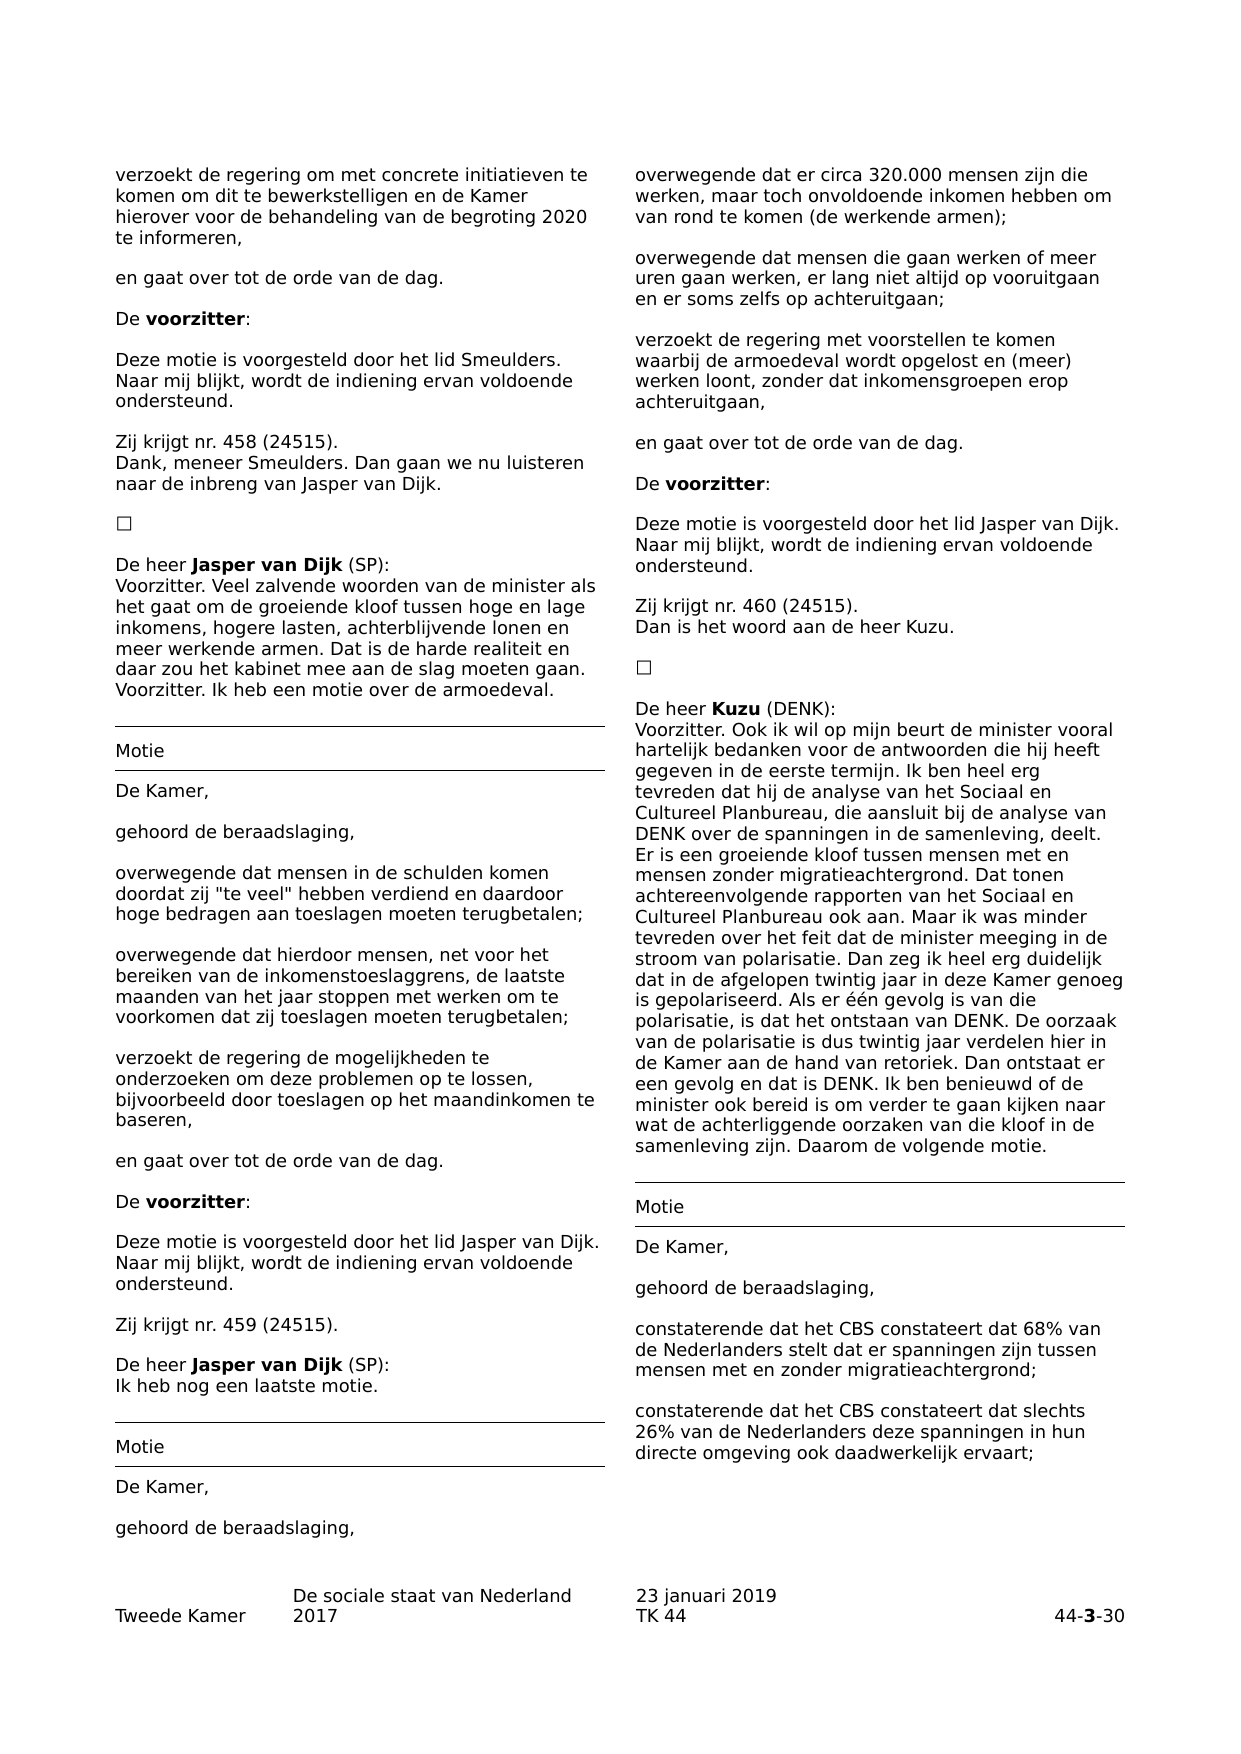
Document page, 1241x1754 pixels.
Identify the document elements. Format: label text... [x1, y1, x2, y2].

text gehoord de beraadslaging, [635, 1278, 1125, 1299]
text Motie [115, 741, 605, 761]
text constaterende dat het CBS constateert dat 68% van de Nederlanders stelt dat er spanningen zijn tussen mensen met en zonder migratieachtergrond; [635, 1319, 1125, 1381]
text De voorzitter: [115, 309, 605, 330]
text Motie [115, 1437, 605, 1457]
text Voorzitter. Veel zalvende woorden van de minister als het gaat om de groeiende kloof tussen hoge en lage inkomens, hogere lasten, achterblijvende lonen en meer werkende armen. Dat is de harde realiteit en daar zou het kabinet mee aan de slag moeten gaan. [115, 576, 605, 680]
text De heer Kuzu (DENK): [635, 698, 1125, 719]
text De voorzitter: [635, 473, 1125, 494]
text verzoekt de regering de mogelijkheden te onderzoeken om deze problemen op te lossen, bijvoorbeeld door toeslagen op het maandinkomen te baseren, [115, 1048, 605, 1131]
text De Kamer, [115, 781, 605, 802]
text constaterende dat het CBS constateert dat slechts 26% van de Nederlanders deze spanningen in hun directe omgeving ook daadwerkelijk ervaart; [635, 1401, 1125, 1463]
text Voorzitter. Ik heb een motie over de armoedeval. [115, 680, 605, 701]
text De Kamer, [635, 1237, 1125, 1258]
text verzoekt de regering om met concrete initiatieven te komen om dit te bewerkstelligen en de Kamer hierover voor de behandeling van de begroting 2020 te informeren, [115, 165, 605, 248]
text Zij krijgt nr. 458 (24515). [115, 432, 605, 453]
text Ik heb nog een laatste motie. [115, 1376, 605, 1397]
text Deze motie is voorgesteld door het lid Smeulders. Naar mij blijkt, wordt de indiening ervan voldoende ondersteund. [115, 350, 605, 412]
text overwegende dat mensen die gaan werken of meer uren gaan werken, er lang niet altijd op vooruitgaan en er soms zelfs op achteruitgaan; [635, 247, 1125, 310]
text De heer Jasper van Dijk (SP): [115, 555, 605, 576]
text Motie [635, 1197, 1125, 1217]
text gehoord de beraadslaging, [115, 822, 605, 843]
text Voorzitter. Ook ik wil op mijn beurt de minister vooral hartelijk bedanken voor de antwoorden die hij heeft gegeven in de eerste termijn. Ik ben heel erg tevreden dat hij de analyse van het Sociaal en Cultureel Planbureau, die aansluit bij de analyse van DENK over de spanningen in de samenleving, deelt. Er is een groeiende kloof tussen mensen met en mensen zonder migratieachtergrond. Dat tonen achtereenvolgende rapporten van het Sociaal en Cultureel Planbureau ook aan. Maar ik was minder tevreden over het feit dat de minister meeging in de stroom van polarisatie. Dan zeg ik heel erg duidelijk dat in de afgelopen twintig jaar in deze Kamer genoeg is gepolariseerd. Als er één gevolg is van die polarisatie, is dat het ontstaan van DENK. De oorzaak van de polarisatie is dus twintig jaar verdelen hier in de Kamer aan de hand van retoriek. Dan ontstaat er een gevolg en dat is DENK. Ik ben benieuwd of de minister ook bereid is om verder te gaan kijken naar wat de achterliggende oorzaken van die kloof in de samenleving zijn. Daarom de volgende motie. [635, 719, 1125, 1157]
text gehoord de beraadslaging, [115, 1518, 605, 1539]
text overwegende dat hierdoor mensen, net voor het bereiken van de inkomenstoeslaggrens, de laatste maanden van het jaar stoppen met werken om te voorkomen dat zij toeslagen moeten terugbetalen; [115, 945, 605, 1028]
text Dank, meneer Smeulders. Dan gaan we nu luisteren naar de inbreng van Jasper van Dijk. [115, 453, 605, 494]
text en gaat over tot de orde van de dag. [115, 268, 605, 289]
text De Kamer, [115, 1477, 605, 1498]
text verzoekt de regering met voorstellen te komen waarbij de armoedeval wordt opgelost en (meer) werken loont, zonder dat inkomensgroepen erop achteruitgaan, [635, 330, 1125, 413]
text Zij krijgt nr. 459 (24515). [115, 1314, 605, 1335]
text Deze motie is voorgesteld door het lid Jasper van Dijk. Naar mij blijkt, wordt de indiening ervan voldoende ondersteund. [115, 1232, 605, 1294]
text overwegende dat mensen in de schulden komen doordat zij "te veel" hebben verdiend en daardoor hoge bedragen aan toeslagen moeten terugbetalen; [115, 863, 605, 925]
text De voorzitter: [115, 1192, 605, 1212]
text Dan is het woord aan de heer Kuzu. [635, 617, 1125, 638]
text en gaat over tot de orde van de dag. [635, 433, 1125, 453]
text en gaat over tot de orde van de dag. [115, 1151, 605, 1172]
text Zij krijgt nr. 460 (24515). [635, 596, 1125, 617]
text overwegende dat er circa 320.000 mensen zijn die werken, maar toch onvoldoende inkomen hebben om van rond te komen (de werkende armen); [635, 165, 1125, 227]
text De heer Jasper van Dijk (SP): [115, 1355, 605, 1376]
text ⬜ [635, 658, 1125, 678]
text Deze motie is voorgesteld door het lid Jasper van Dijk. Naar mij blijkt, wordt de indiening ervan voldoende ondersteund. [635, 514, 1125, 576]
text ⬜ [115, 514, 605, 535]
